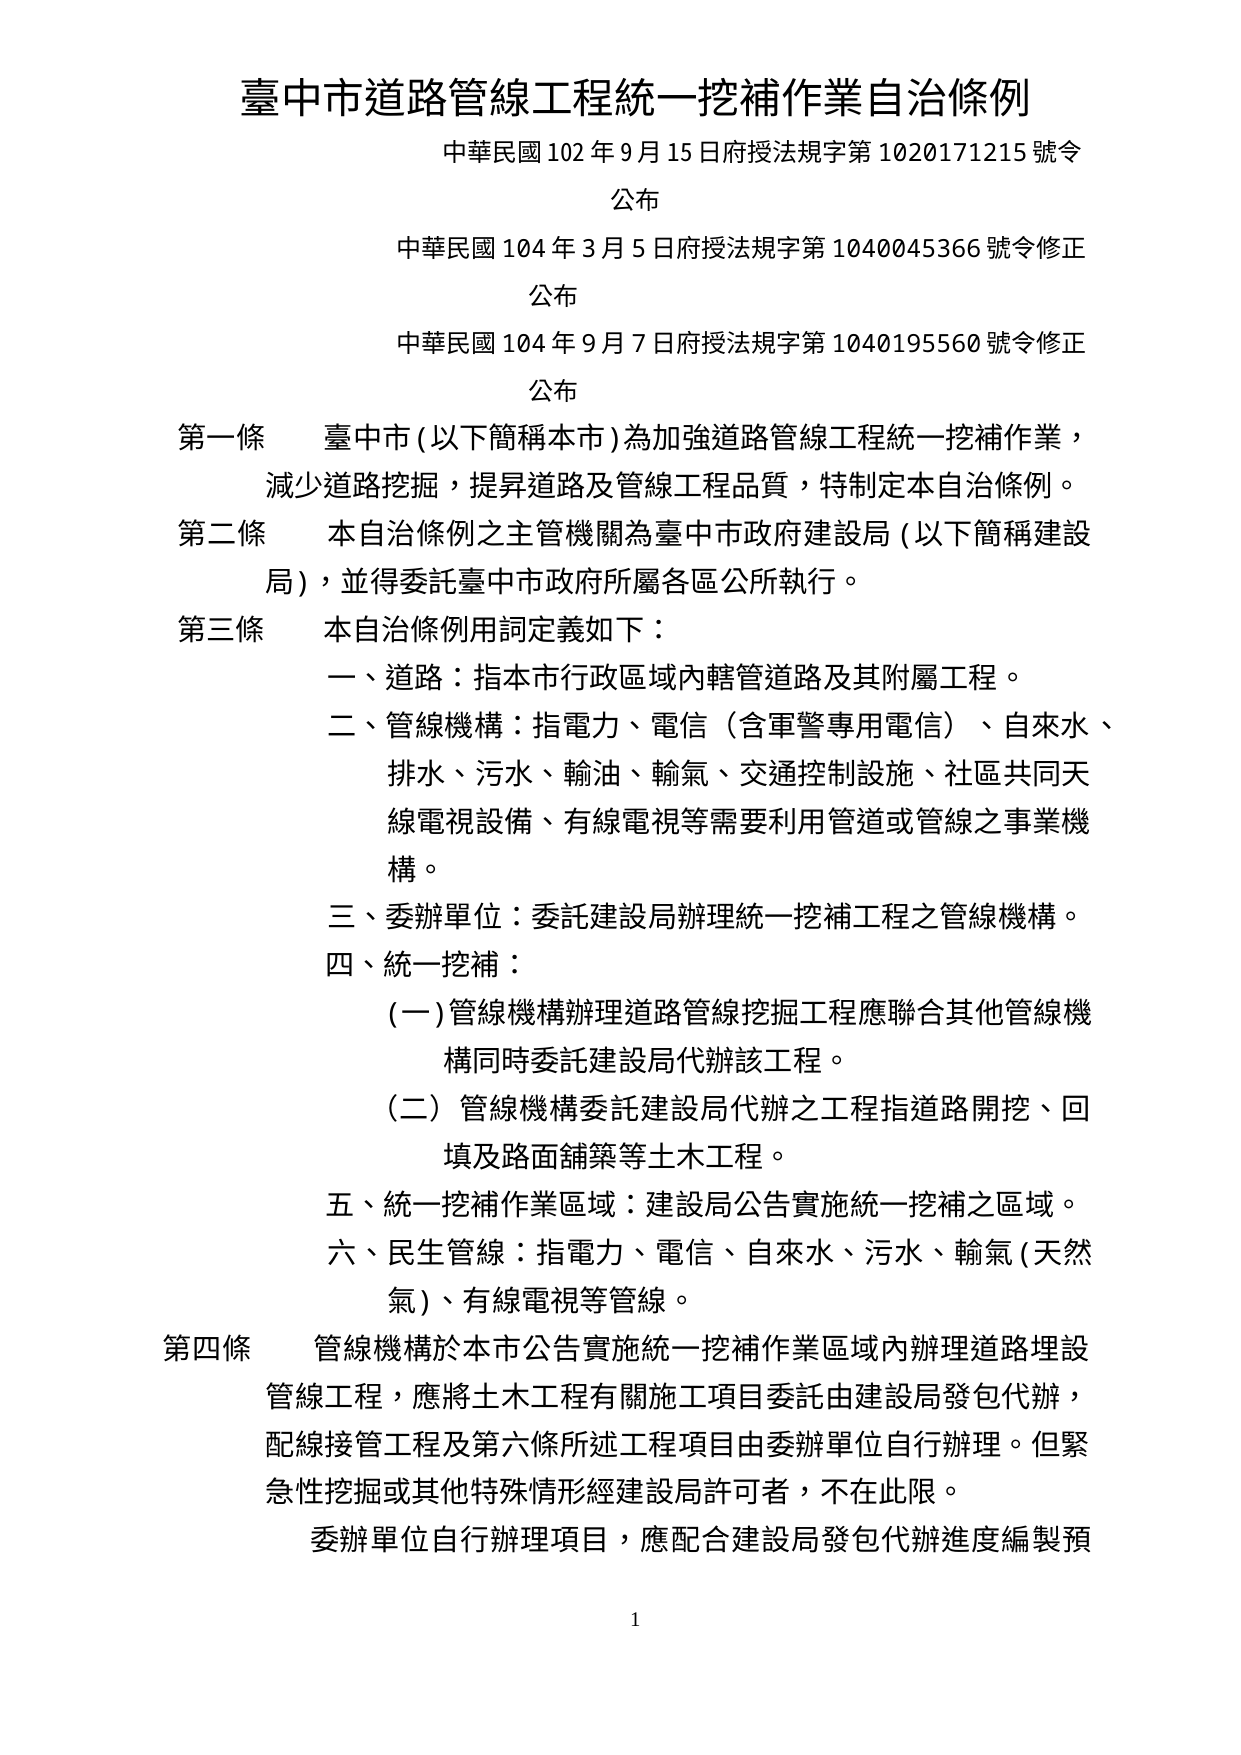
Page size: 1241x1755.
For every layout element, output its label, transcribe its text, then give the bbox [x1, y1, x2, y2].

text 一、道路：指本市行政區域內轄管道路及其附屬工程。 [327, 650, 1093, 698]
text 六、民生管線：指電力、電信、自來水、污水、輸氣(天然氣)、有線電視等管線。 [327, 1225, 1093, 1321]
text 中華民國104年3月5日府授法規字第1040045366號令修正公布 [177, 219, 1093, 314]
text 五、統一挖補作業區域：建設局公告實施統一挖補之區域。 [235, 1177, 1093, 1225]
text 中華民國104年9月7日府授法規字第1040195560號令修正公布 [177, 314, 1093, 410]
text 臺中市道路管線工程統一挖補作業自治條例 [177, 75, 1093, 123]
text (一)管線機構辦理道路管線挖掘工程應聯合其他管線機構同時委託建設局代辦該工程。 [384, 985, 1093, 1081]
text 第一條 臺中市(以下簡稱本市)為加強道路管線工程統一挖補作業，減少道路挖掘，提昇道路及管線工程品質，特制定本自治條例。 [177, 410, 1093, 506]
text （二）管線機構委託建設局代辦之工程指道路開挖、回填及路面舖築等土木工程。 [369, 1081, 1093, 1177]
text 第二條 本自治條例之主管機關為臺中巿政府建設局(以下簡稱建設局)，並得委託臺中市政府所屬各區公所執行。 [177, 506, 1093, 602]
text 第四條 管線機構於本市公告實施統一挖補作業區域內辦理道路埋設管線工程，應將土木工程有關施工項目委託由建設局發包代辦，配線接管工程及第六條所述工程項目由委辦單位自行辦理。但緊急性挖掘或其他特殊情形經建設局許可者，不在此限。 [162, 1321, 1093, 1512]
text 三、委辦單位：委託建設局辦理統一挖補工程之管線機構。 [327, 889, 1093, 937]
text 二、管線機構：指電力、電信（含軍警專用電信）、自來水、排水、污水、輸油、輸氣、交通控制設施、社區共同天線電視設備、有線電視等需要利用管道或管線之事業機構。 [327, 698, 1093, 889]
text 四、統一挖補： [235, 937, 1093, 985]
text 委辦單位自行辦理項目，應配合建設局發包代辦進度編製預 [265, 1512, 1093, 1560]
text 中華民國102年9月15日府授法規字第1020171215號令公布 [177, 123, 1093, 219]
text 第三條 本自治條例用詞定義如下： [177, 602, 1093, 650]
